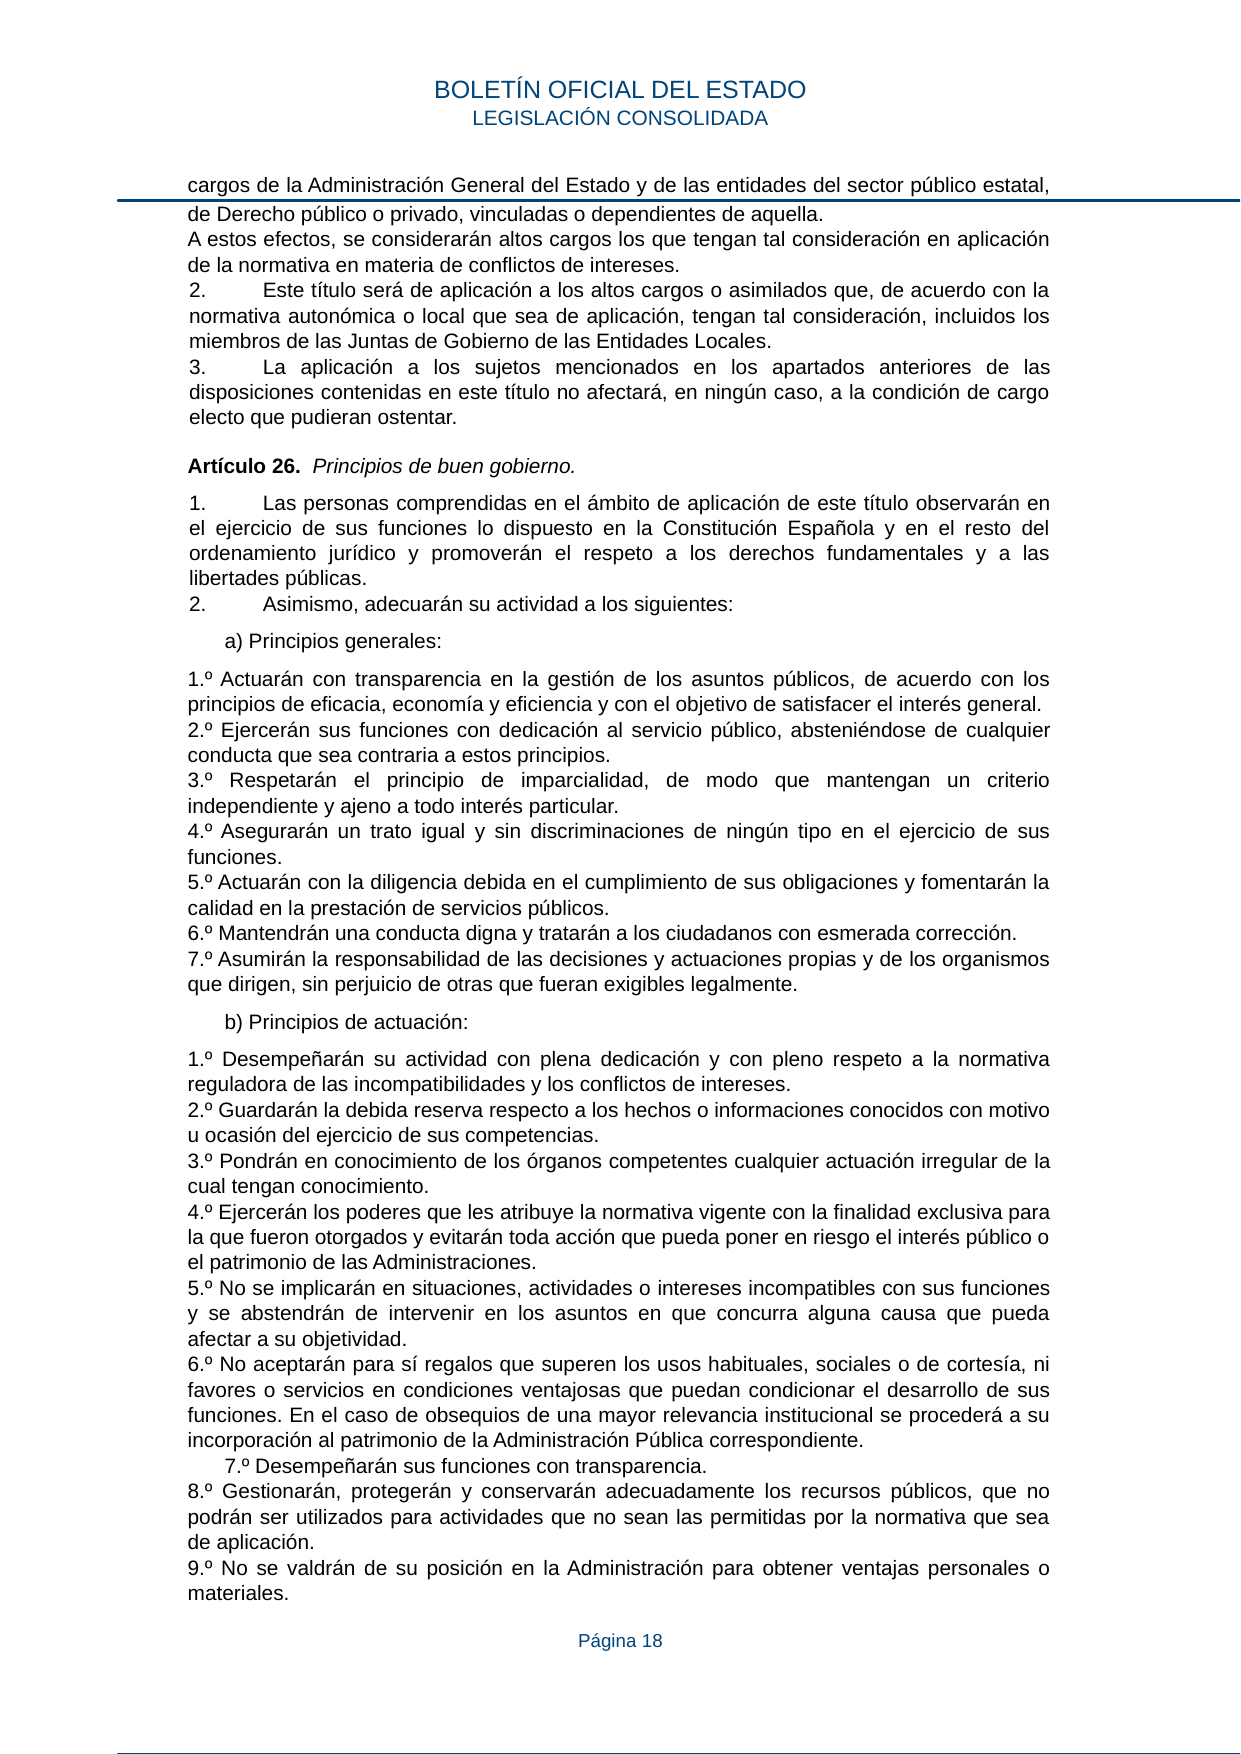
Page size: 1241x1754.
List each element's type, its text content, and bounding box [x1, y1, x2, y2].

text 1.º Desempeñarán su actividad con plena dedicación y con pleno respeto a la normativa reguladora de las incompatibilidades y los conflictos de intereses. [187, 1047, 1051, 1096]
text 8.º Gestionarán, protegerán y conservarán adecuadamente los recursos públicos, que no podrán ser utilizados para actividades que no sean las permitidas por la normativa que sea de aplicación. [187, 1479, 1051, 1554]
list Las personas comprendidas en el ámbito de aplicación de este título observarán en el ejercicio de sus funciones lo dispuesto en la Constitución Española y en el resto del ordenamiento jurídico y promoverán el respeto a los derechos fundamentales y a las libertades públicas. [189, 490, 1051, 590]
text 2.º Ejercerán sus funciones con dedicación al servicio público, absteniéndose de cualquier conducta que sea contraria a estos principios. [187, 717, 1051, 767]
text b) Principios de actuación: [224, 1009, 1051, 1033]
text 2.º Guardarán la debida reserva respecto a los hechos o informaciones conocidos con motivo u ocasión del ejercicio de sus competencias. [187, 1098, 1051, 1147]
text A estos efectos, se considerarán altos cargos los que tengan tal consideración en aplicación de la normativa en materia de conflictos de intereses. [187, 227, 1051, 277]
text cargos de la Administración General del Estado y de las entidades del sector público estatal, [187, 173, 1051, 199]
text 6.º Mantendrán una conducta digna y tratarán a los ciudadanos con esmerada corrección. [187, 921, 1051, 945]
text a) Principios generales: [224, 629, 1051, 653]
list Este título será de aplicación a los altos cargos o asimilados que, de acuerdo con la normativa autonómica o local que sea de aplicación, tengan tal consideración, incluidos los miembros de las Juntas de Gobierno de las Entidades Locales. [189, 278, 1051, 353]
text 1.º Actuarán con transparencia en la gestión de los asuntos públicos, de acuerdo con los principios de eficacia, economía y eficiencia y con el objetivo de satisfacer el interés general. [187, 666, 1051, 716]
text 7.º Desempeñarán sus funciones con transparencia. [224, 1454, 1051, 1478]
text 5.º No se implicarán en situaciones, actividades o intereses incompatibles con sus funciones y se abstendrán de intervenir en los asuntos en que concurra alguna causa que pueda afectar a su objetividad. [187, 1276, 1051, 1350]
text 4.º Ejercerán los poderes que les atribuye la normativa vigente con la finalidad exclusiva para la que fueron otorgados y evitarán toda acción que pueda poner en riesgo el interés público o el patrimonio de las Administraciones. [187, 1199, 1051, 1274]
text 6.º No aceptarán para sí regalos que superen los usos habituales, sociales o de cortesía, ni favores o servicios en condiciones ventajosas que puedan condicionar el desarrollo de sus funciones. En el caso de obsequios de una mayor relevancia institucional se procederá a su incorporación al patrimonio de la Administración Pública correspondiente. [187, 1352, 1051, 1452]
text 4.º Asegurarán un trato igual y sin discriminaciones de ningún tipo en el ejercicio de sus funciones. [187, 819, 1051, 868]
text 9.º No se valdrán de su posición en la Administración para obtener ventajas personales o materiales. [187, 1556, 1051, 1605]
text 7.º Asumirán la responsabilidad de las decisiones y actuaciones propias y de los organismos que dirigen, sin perjuicio de otras que fueran exigibles legalmente. [187, 947, 1051, 996]
text Artículo 26. Principios de buen gobierno. [187, 454, 1051, 478]
text 3.º Pondrán en conocimiento de los órganos competentes cualquier actuación irregular de la cual tengan conocimiento. [187, 1149, 1051, 1198]
text de Derecho público o privado, vinculadas o dependientes de aquella. [187, 202, 1051, 226]
list La aplicación a los sujetos mencionados en los apartados anteriores de las disposiciones contenidas en este título no afectará, en ningún caso, a la condición de cargo electo que pudieran ostentar. [189, 354, 1051, 429]
text 3.º Respetarán el principio de imparcialidad, de modo que mantengan un criterio independiente y ajeno a todo interés particular. [187, 768, 1051, 818]
list Asimismo, adecuarán su actividad a los siguientes: [189, 592, 1051, 616]
text 5.º Actuarán con la diligencia debida en el cumplimiento de sus obligaciones y fomentarán la calidad en la prestación de servicios públicos. [187, 870, 1051, 919]
